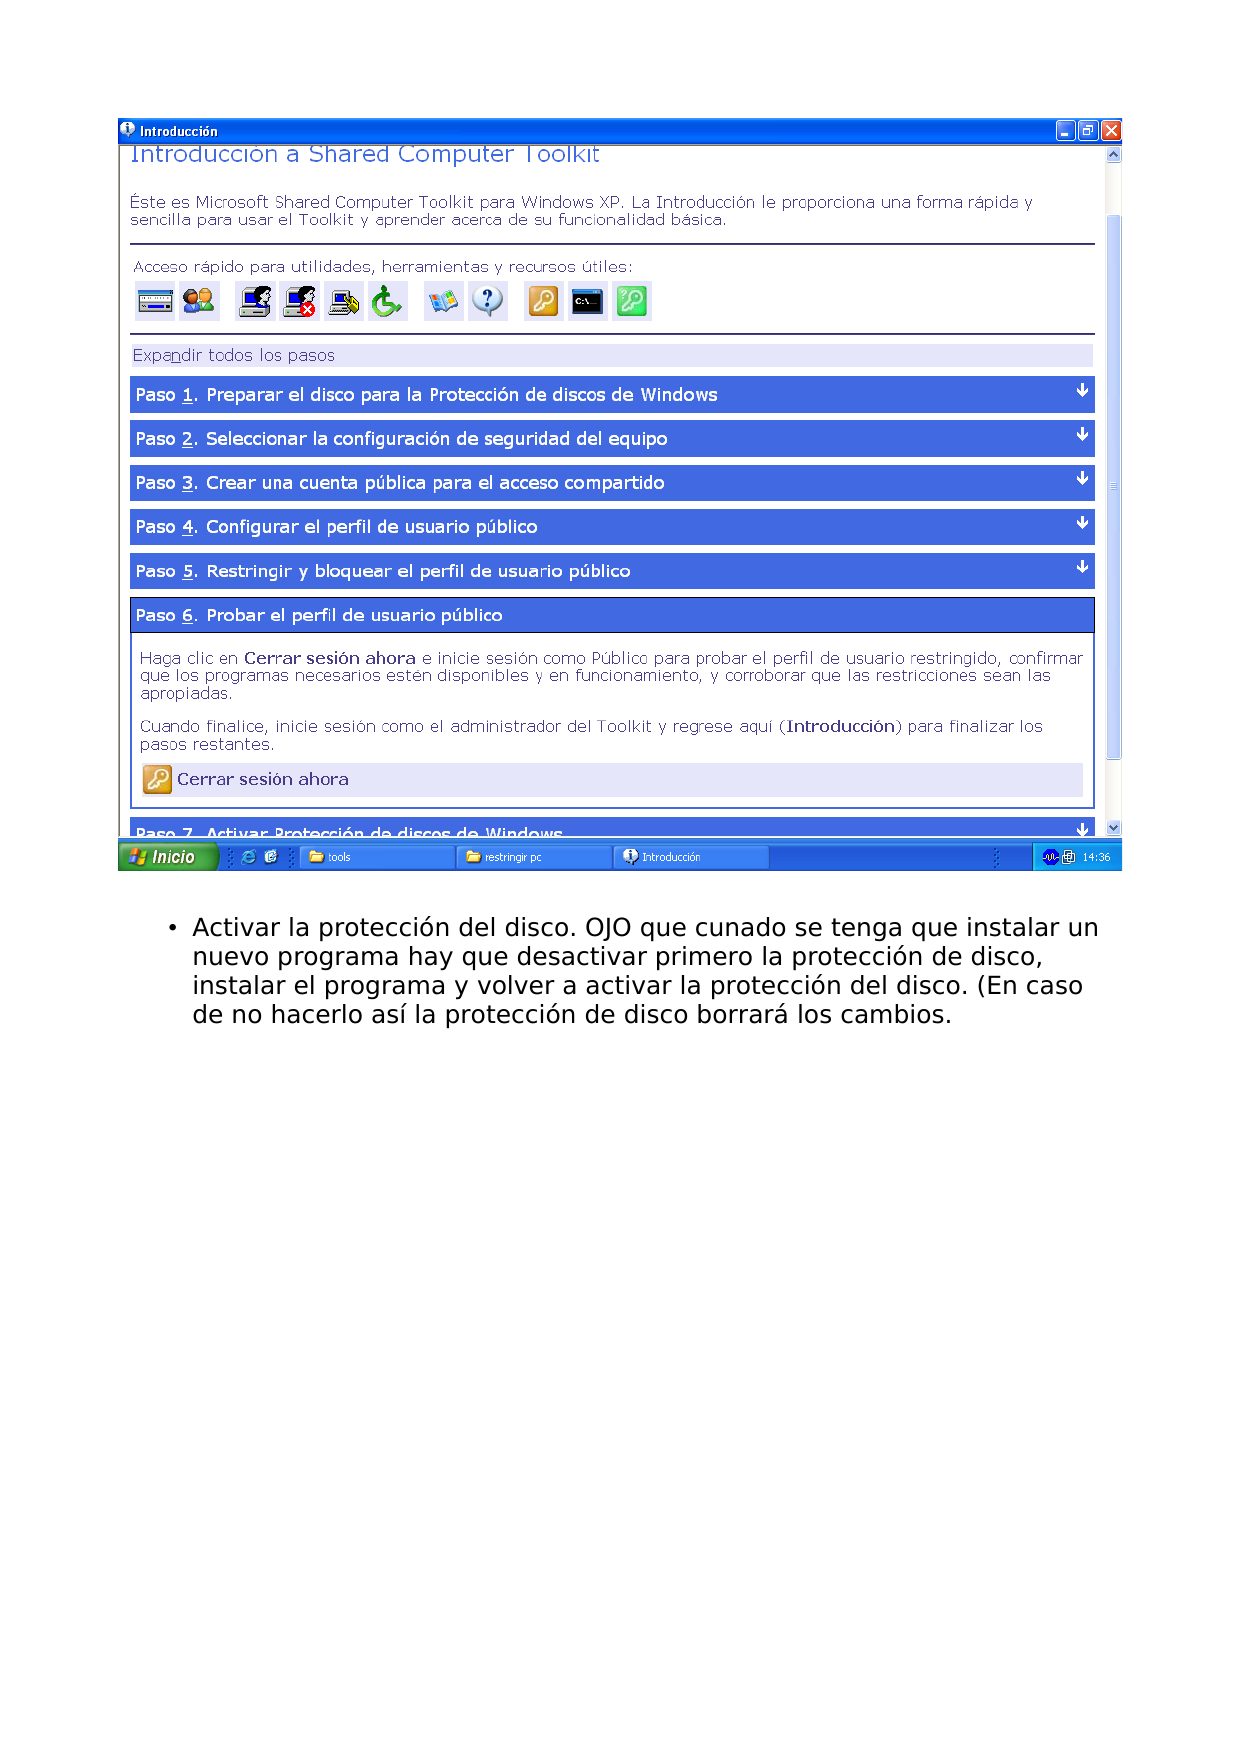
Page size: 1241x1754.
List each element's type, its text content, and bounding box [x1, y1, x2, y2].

picture [118, 118, 1123, 871]
list Activar la protección del disco. OJO que cunado se tenga que instalar un nuevo programa hay que desactivar primero la protección de disco, instalar el programa y volver a activar la protección del disco. (En caso de no hacerlo así la protección de disco borrará los cambios. [177, 913, 1122, 1030]
